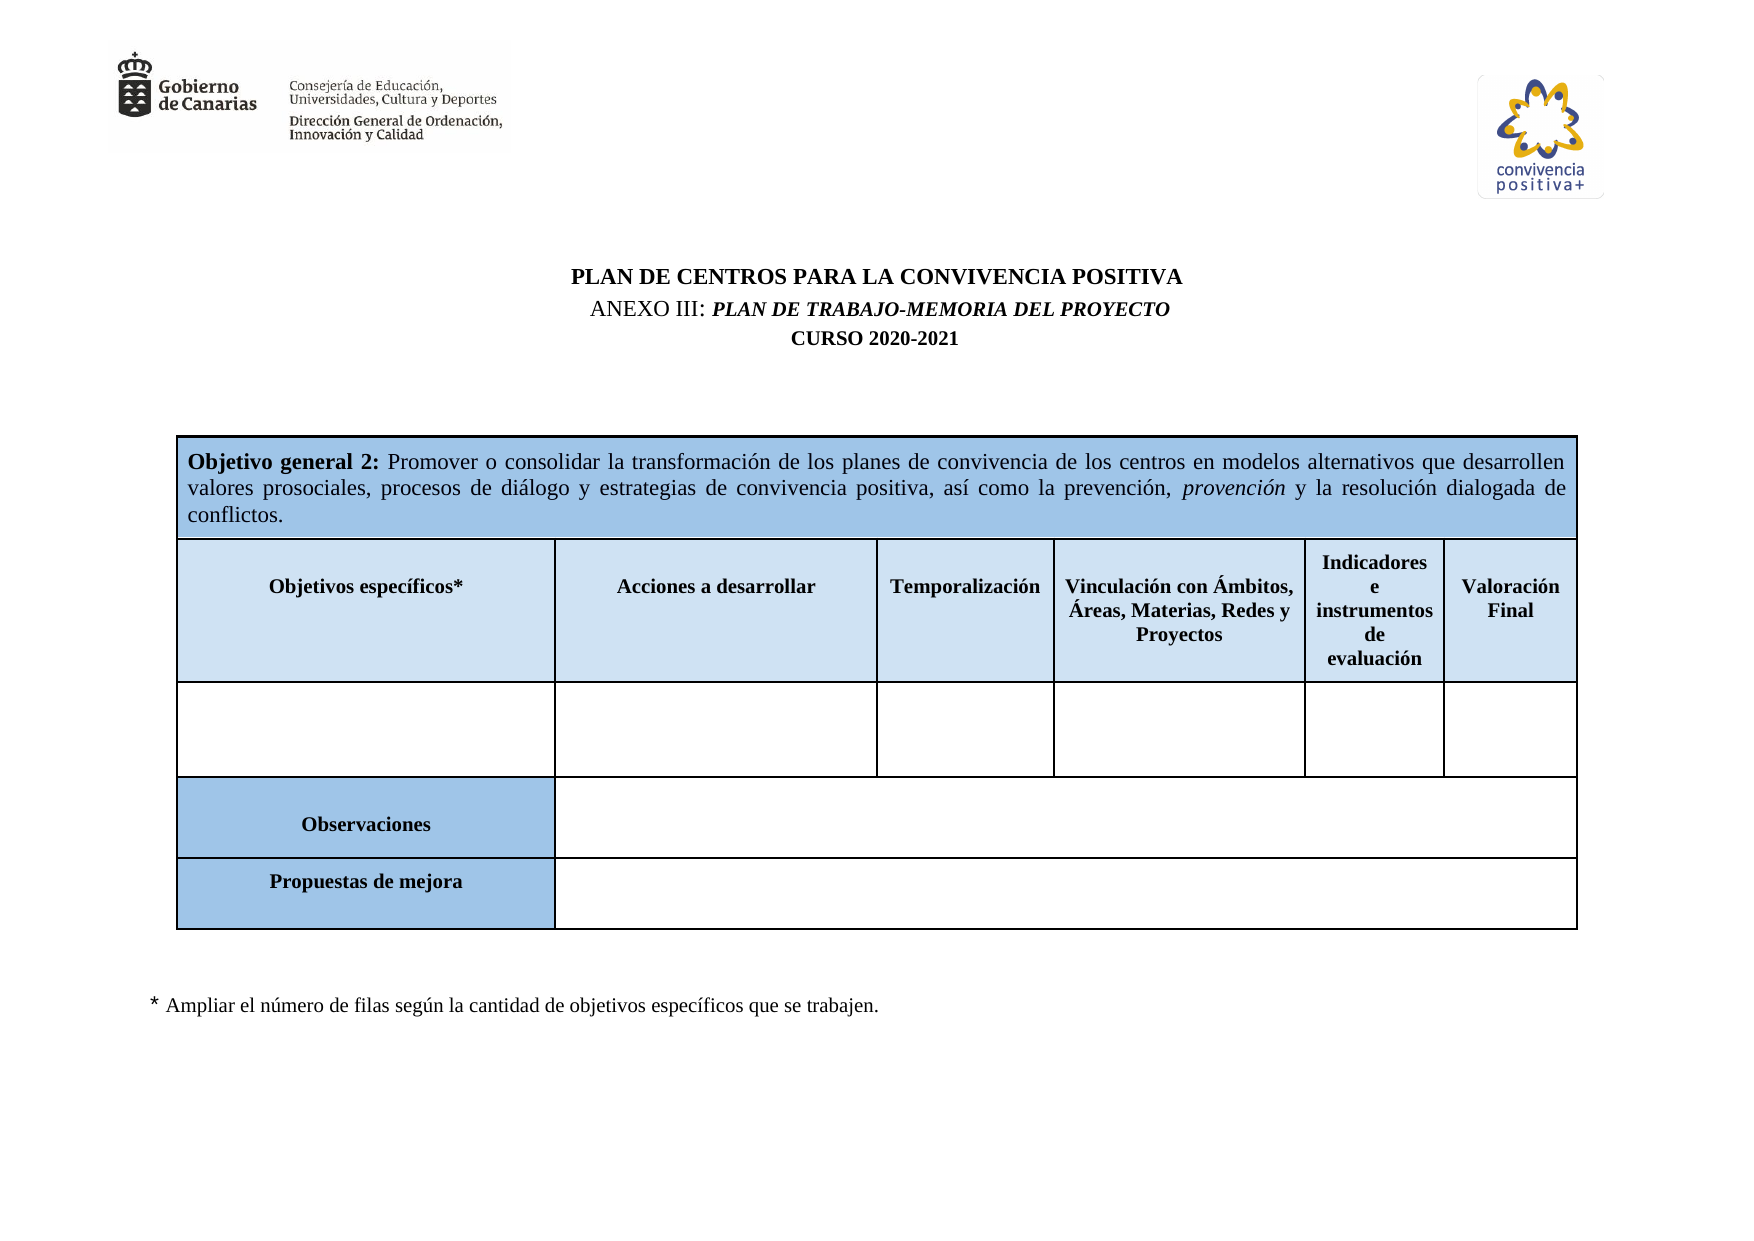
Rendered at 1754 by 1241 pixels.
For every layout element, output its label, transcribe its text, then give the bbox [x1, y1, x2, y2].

text * Ampliar el número de filas según la cantidad de objetivos específicos que se trabajen. [150, 991, 1604, 1017]
table_cell [1445, 683, 1576, 776]
table_cell [556, 778, 1576, 857]
table_cell Propuestas de mejora [178, 859, 554, 928]
table_cell [1306, 683, 1443, 776]
table_cell Temporalización [878, 540, 1053, 681]
table_cell [556, 683, 876, 776]
table_cell [556, 859, 1576, 928]
table_cell Indicadores e instrumentos de evaluación [1306, 540, 1443, 681]
picture [1477, 75, 1604, 199]
table_cell Objetivos específicos* [178, 540, 554, 681]
table_cell Vinculación con Ámbitos, Áreas, Materias, Redes y Proyectos [1055, 540, 1304, 681]
table_cell Valoración Final [1445, 540, 1576, 681]
picture [107, 40, 512, 153]
table_cell Acciones a desarrollar [556, 540, 876, 681]
table_cell [878, 683, 1053, 776]
table_header Objetivo general 2: Promover o consolidar la transformación de los planes de convivencia de los centros en modelos alternativos que desarrollen valores prosociales, procesos de diálogo y estrategias de convivencia positiva, así como la prevención, provención y la resolución dialogada de conflictos. [178, 438, 1576, 537]
table_cell Observaciones [178, 778, 554, 857]
table_cell [178, 683, 554, 776]
table_cell [1055, 683, 1304, 776]
